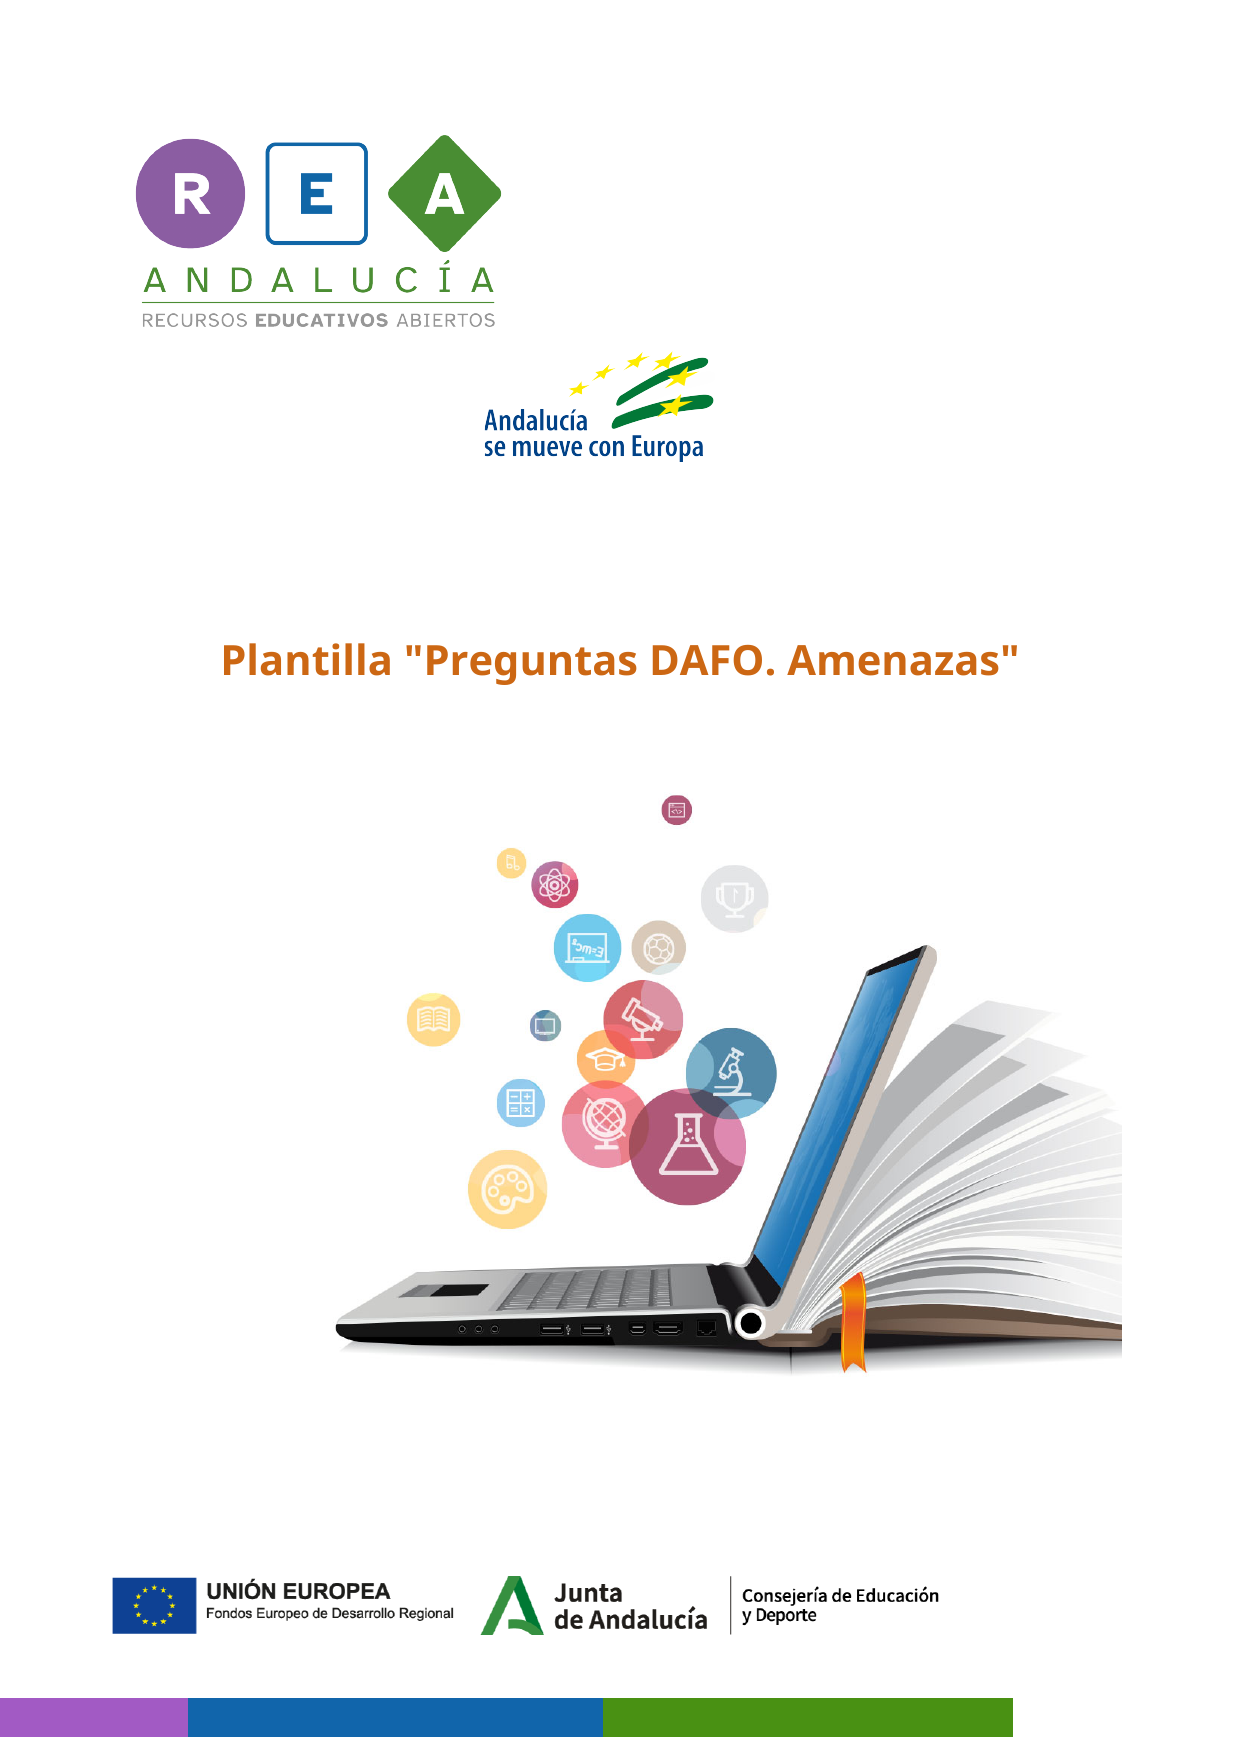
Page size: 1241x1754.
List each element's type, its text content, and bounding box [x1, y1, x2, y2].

picture [290, 762, 1122, 1404]
picture [0, 1490, 1013, 1737]
picture [118, 118, 715, 462]
title Plantilla "Preguntas DAFO. Amenazas" [118, 631, 1122, 687]
